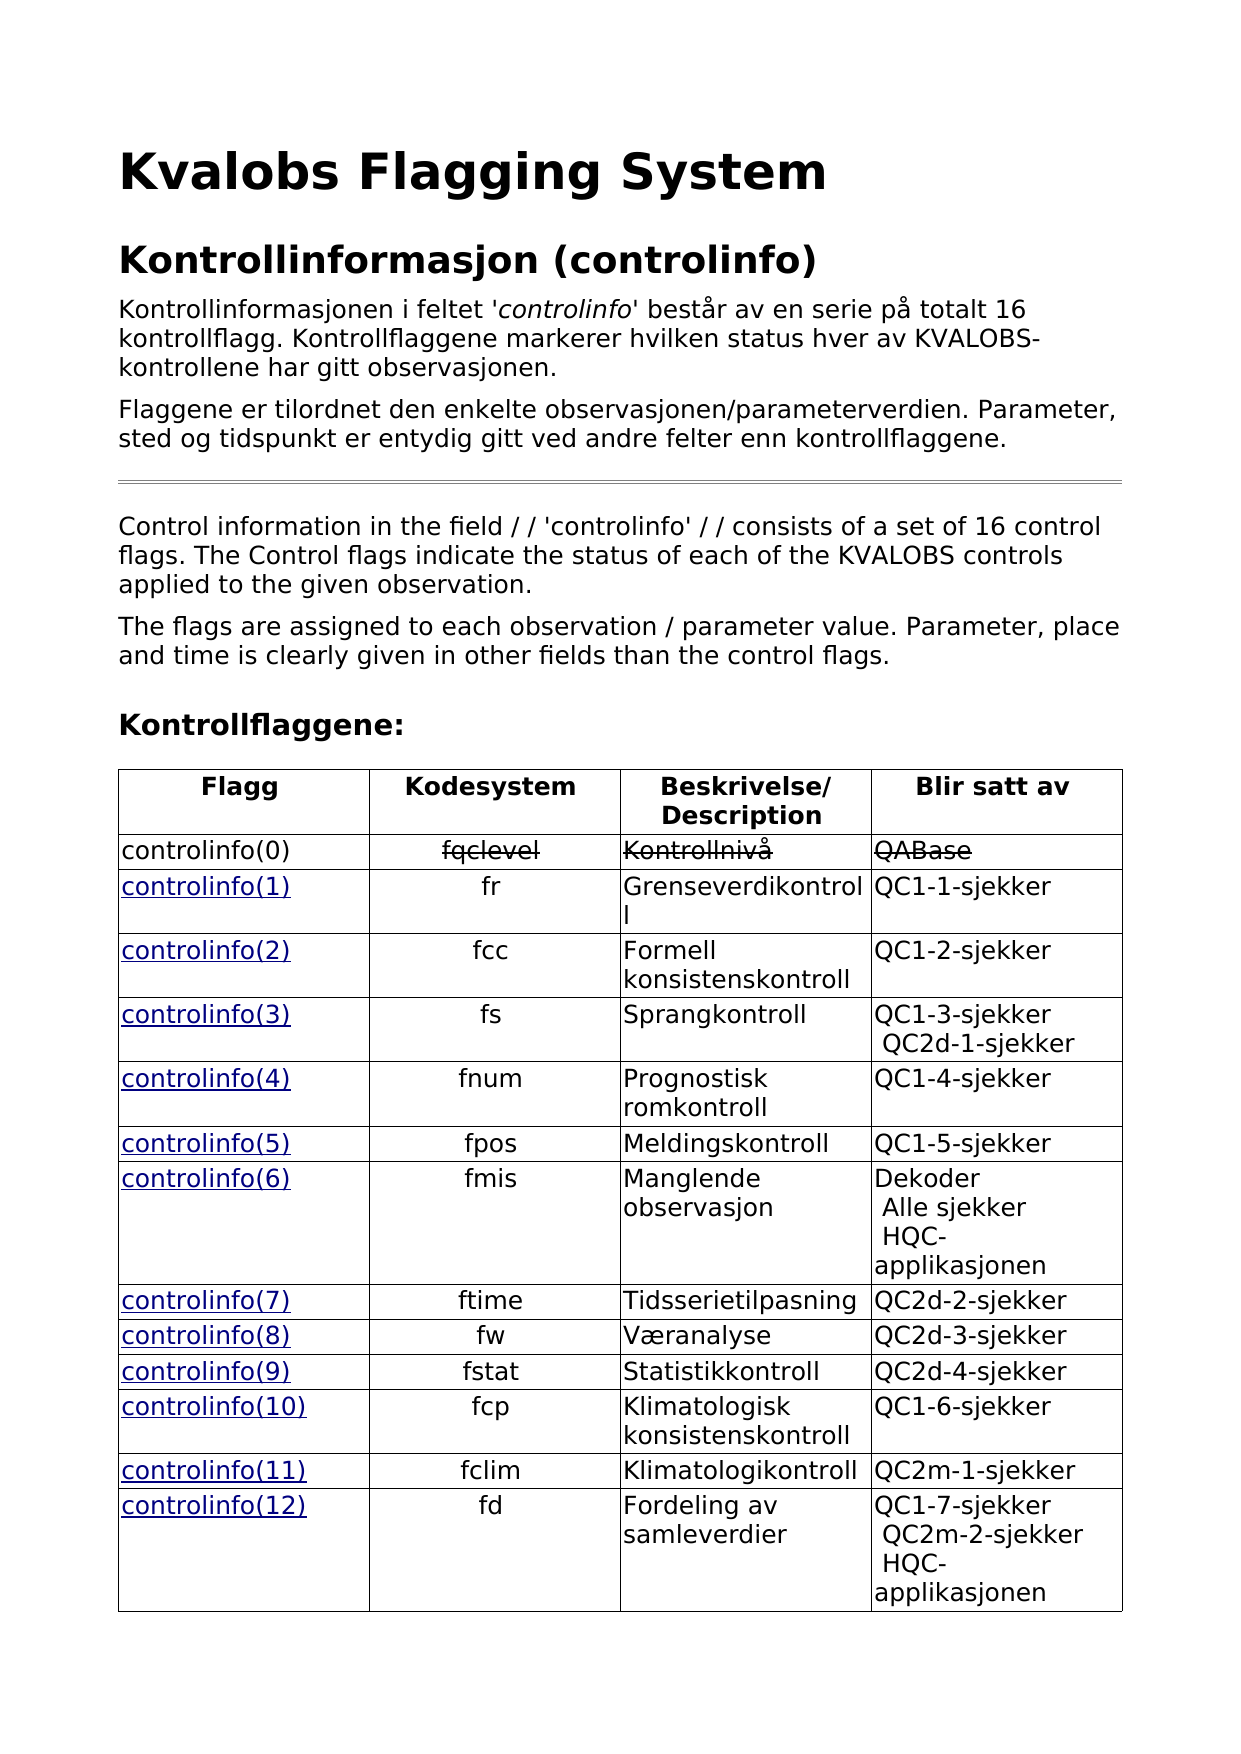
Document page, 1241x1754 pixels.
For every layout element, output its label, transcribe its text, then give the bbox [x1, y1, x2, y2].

table_cell fstat [370, 1355, 620, 1389]
table_header Blir satt av [872, 770, 1122, 833]
table_cell Grenseverdikontroll [621, 870, 871, 933]
table_cell Manglende observasjon [621, 1162, 871, 1283]
table_cell Fordeling av samleverdier [621, 1489, 871, 1611]
table_cell ftime [370, 1285, 620, 1318]
table_cell controlinfo(5) [119, 1127, 369, 1161]
table_cell Meldingskontroll [621, 1127, 871, 1161]
table_cell QC1-5-sjekker [872, 1127, 1122, 1161]
table_cell QABase [872, 835, 1122, 869]
table_cell Væranalyse [621, 1320, 871, 1354]
table_cell QC1-4-sjekker [872, 1062, 1122, 1126]
table_cell QC1-2-sjekker [872, 934, 1122, 997]
table_header Flagg [119, 770, 369, 833]
subtitle Kvalobs Flagging System [118, 143, 1122, 201]
table_cell controlinfo(11) [119, 1454, 369, 1488]
subtitle Kontrollinformasjon (controlinfo) [118, 239, 1122, 282]
table_cell fw [370, 1320, 620, 1354]
table_cell controlinfo(12) [119, 1489, 369, 1611]
table_cell Kontrollnivå [621, 835, 871, 869]
table_cell fclim [370, 1454, 620, 1488]
table_cell controlinfo(6) [119, 1162, 369, 1283]
table_cell QC1-1-sjekker [872, 870, 1122, 933]
table_cell fnum [370, 1062, 620, 1126]
table_cell controlinfo(7) [119, 1285, 369, 1318]
table_cell Dekoder Alle sjekker HQC-applikasjonen [872, 1162, 1122, 1283]
table_cell fr [370, 870, 620, 933]
table_cell controlinfo(4) [119, 1062, 369, 1126]
text The flags are assigned to each observation / parameter value. Parameter, place and time is clearly given in other fields than the control flags. [118, 612, 1122, 671]
table_cell fs [370, 998, 620, 1061]
text Flaggene er tilordnet den enkelte observasjonen/parameterverdien. Parameter, sted og tidspunkt er entydig gitt ved andre felter enn kontrollflaggene. [118, 395, 1122, 453]
table_cell QC2d-4-sjekker [872, 1355, 1122, 1389]
table_cell QC2m-1-sjekker [872, 1454, 1122, 1488]
table_cell QC2d-3-sjekker [872, 1320, 1122, 1354]
table_cell fmis [370, 1162, 620, 1283]
table_cell fd [370, 1489, 620, 1611]
table_cell Prognostisk romkontroll [621, 1062, 871, 1126]
subtitle Kontrollflaggene: [118, 708, 1122, 742]
table_cell Formell konsistenskontroll [621, 934, 871, 997]
table_cell QC1-6-sjekker [872, 1390, 1122, 1453]
table_cell QC1-3-sjekker QC2d-1-sjekker [872, 998, 1122, 1061]
table_header Kodesystem [370, 770, 620, 833]
table_header Beskrivelse/Description [621, 770, 871, 833]
table_cell fcc [370, 934, 620, 997]
table_cell QC1-7-sjekker QC2m-2-sjekker HQC-applikasjonen [872, 1489, 1122, 1611]
table_cell controlinfo(1) [119, 870, 369, 933]
table_cell controlinfo(0) [119, 835, 369, 869]
table_cell controlinfo(10) [119, 1390, 369, 1453]
table_cell Sprangkontroll [621, 998, 871, 1061]
table_cell controlinfo(2) [119, 934, 369, 997]
text Kontrollinformasjonen i feltet 'controlinfo' består av en serie på totalt 16 kontrollflagg. Kontrollflaggene markerer hvilken status hver av KVALOBS-kontrollene har gitt observasjonen. [118, 295, 1122, 382]
table_cell Statistikkontroll [621, 1355, 871, 1389]
table_cell controlinfo(8) [119, 1320, 369, 1354]
table_cell Tidsserietilpasning [621, 1285, 871, 1318]
table_cell Klimatologisk konsistenskontroll [621, 1390, 871, 1453]
table_cell QC2d-2-sjekker [872, 1285, 1122, 1318]
table_cell fcp [370, 1390, 620, 1453]
table_cell fqclevel [370, 835, 620, 869]
table_cell Klimatologikontroll [621, 1454, 871, 1488]
table_cell fpos [370, 1127, 620, 1161]
table_cell controlinfo(3) [119, 998, 369, 1061]
text Control information in the field / / 'controlinfo' / / consists of a set of 16 control flags. The Control flags indicate the status of each of the KVALOBS controls applied to the given observation. [118, 512, 1122, 600]
table_cell controlinfo(9) [119, 1355, 369, 1389]
